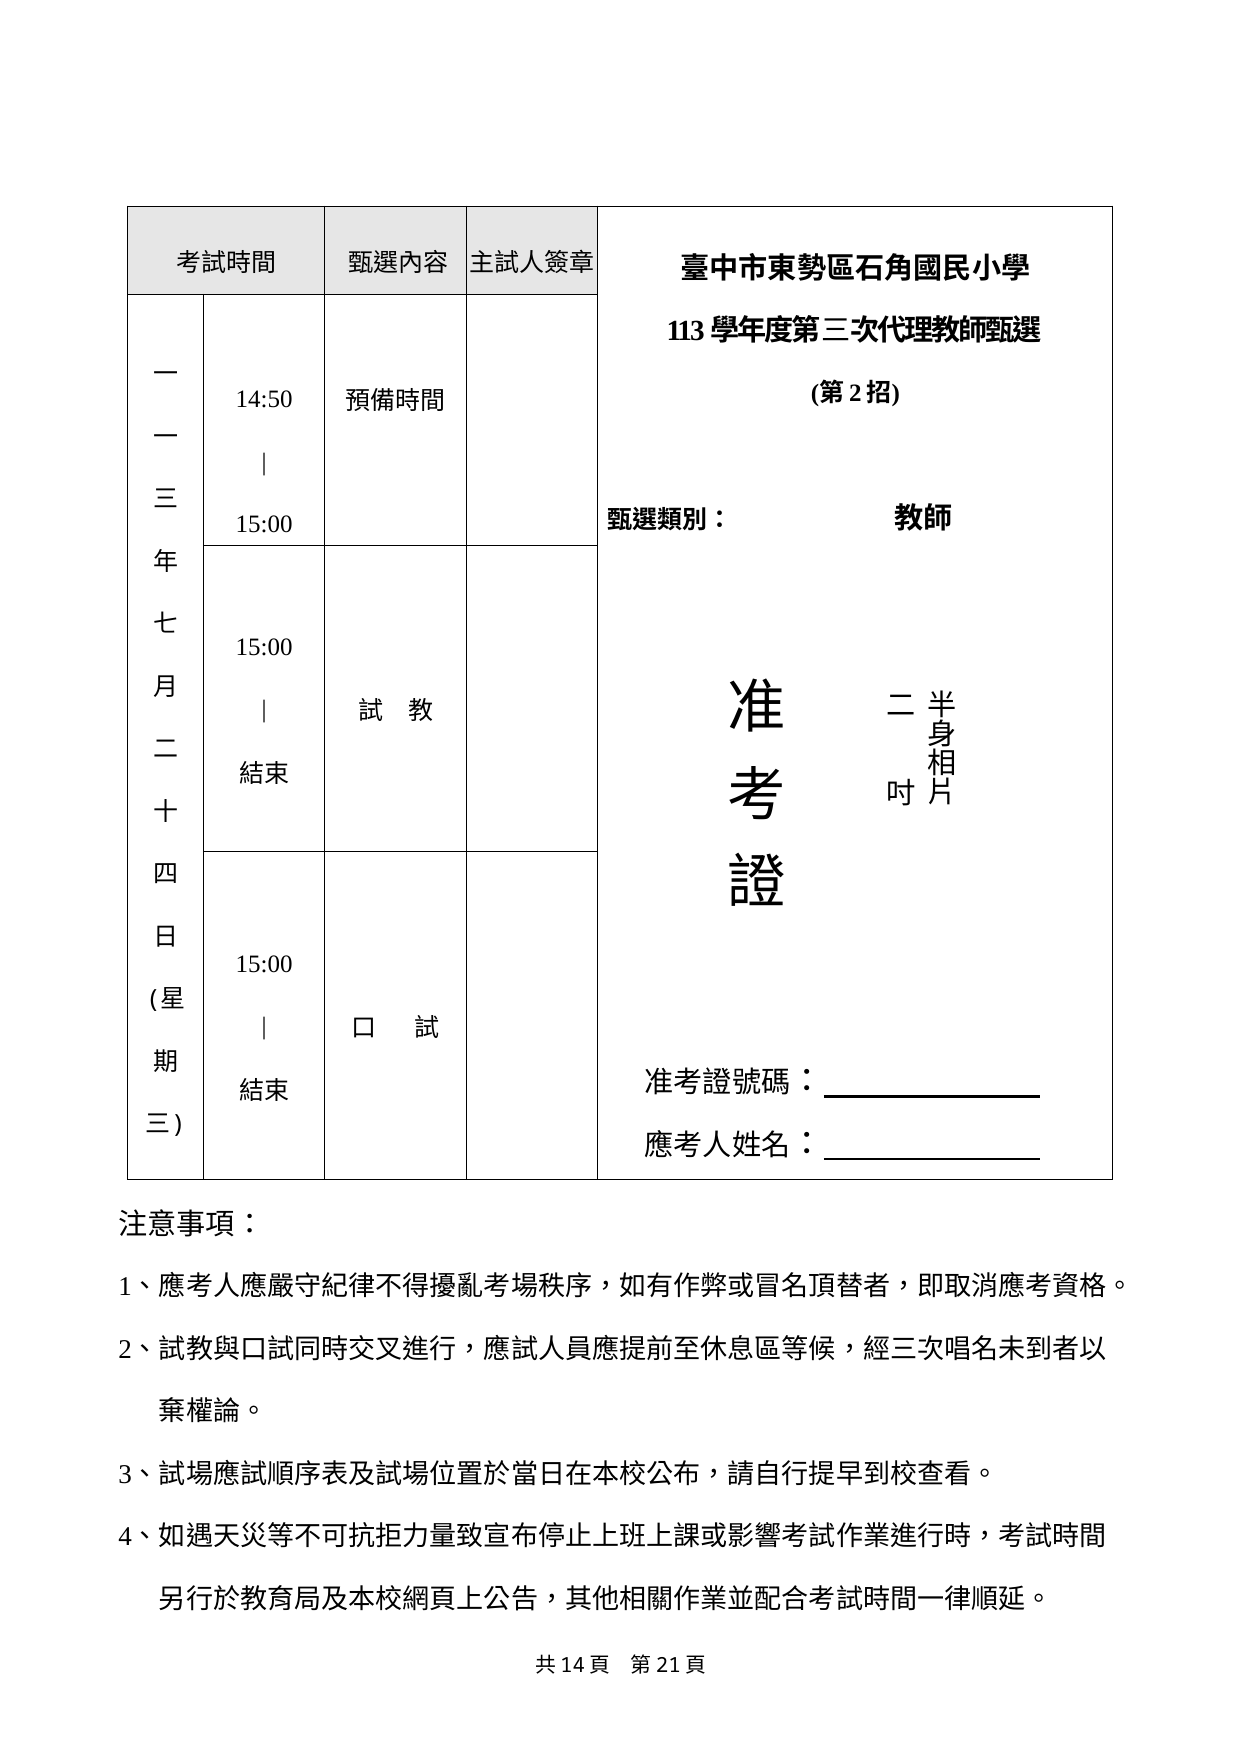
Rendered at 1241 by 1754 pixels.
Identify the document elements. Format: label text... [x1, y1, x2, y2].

text 注意事項： [118, 1180, 1122, 1242]
table_cell 口 試 [325, 852, 466, 1179]
text 3、試場應試順序表及試場位置於當日在本校公布，請自行提早到校查看。 [118, 1430, 1122, 1492]
table_cell [467, 852, 597, 1179]
text 4、如遇天災等不可抗拒力量致宣布停止上班上課或影響考試作業進行時，考試時間 另行於教育局及本校網頁上公告，其他相關作業並配合考試時間一律順延。 [118, 1492, 1122, 1617]
table_cell [467, 295, 597, 545]
table_cell 試 教 [325, 546, 466, 851]
table_header 考試時間 [128, 207, 324, 294]
text 1、應考人應嚴守紀律不得擾亂考場秩序，如有作弊或冒名頂替者，即取消應考資格。 [118, 1242, 1122, 1305]
text 2、試教與口試同時交叉進行，應試人員應提前至休息區等候，經三次唱名未到者以棄權論。 [118, 1305, 1122, 1430]
table_header 臺中市東勢區石角國民小學 113學年度第三次代理教師甄選 (第2招) 甄選類別： 教師 准考證號碼： 應考人姓名： [598, 207, 1112, 1179]
table_cell 15:00 | 結束 [204, 546, 324, 851]
table_header 主試人簽章 [467, 207, 597, 294]
table_cell 預備時間 [325, 295, 466, 545]
table_cell [467, 546, 597, 851]
table_cell 一一三年七月二十四日(星期三) [128, 295, 203, 1179]
table_cell 15:00 | 結束 [204, 852, 324, 1179]
table_header 甄選內容 [325, 207, 466, 294]
table_cell 14:50 | 15:00 [204, 295, 324, 545]
